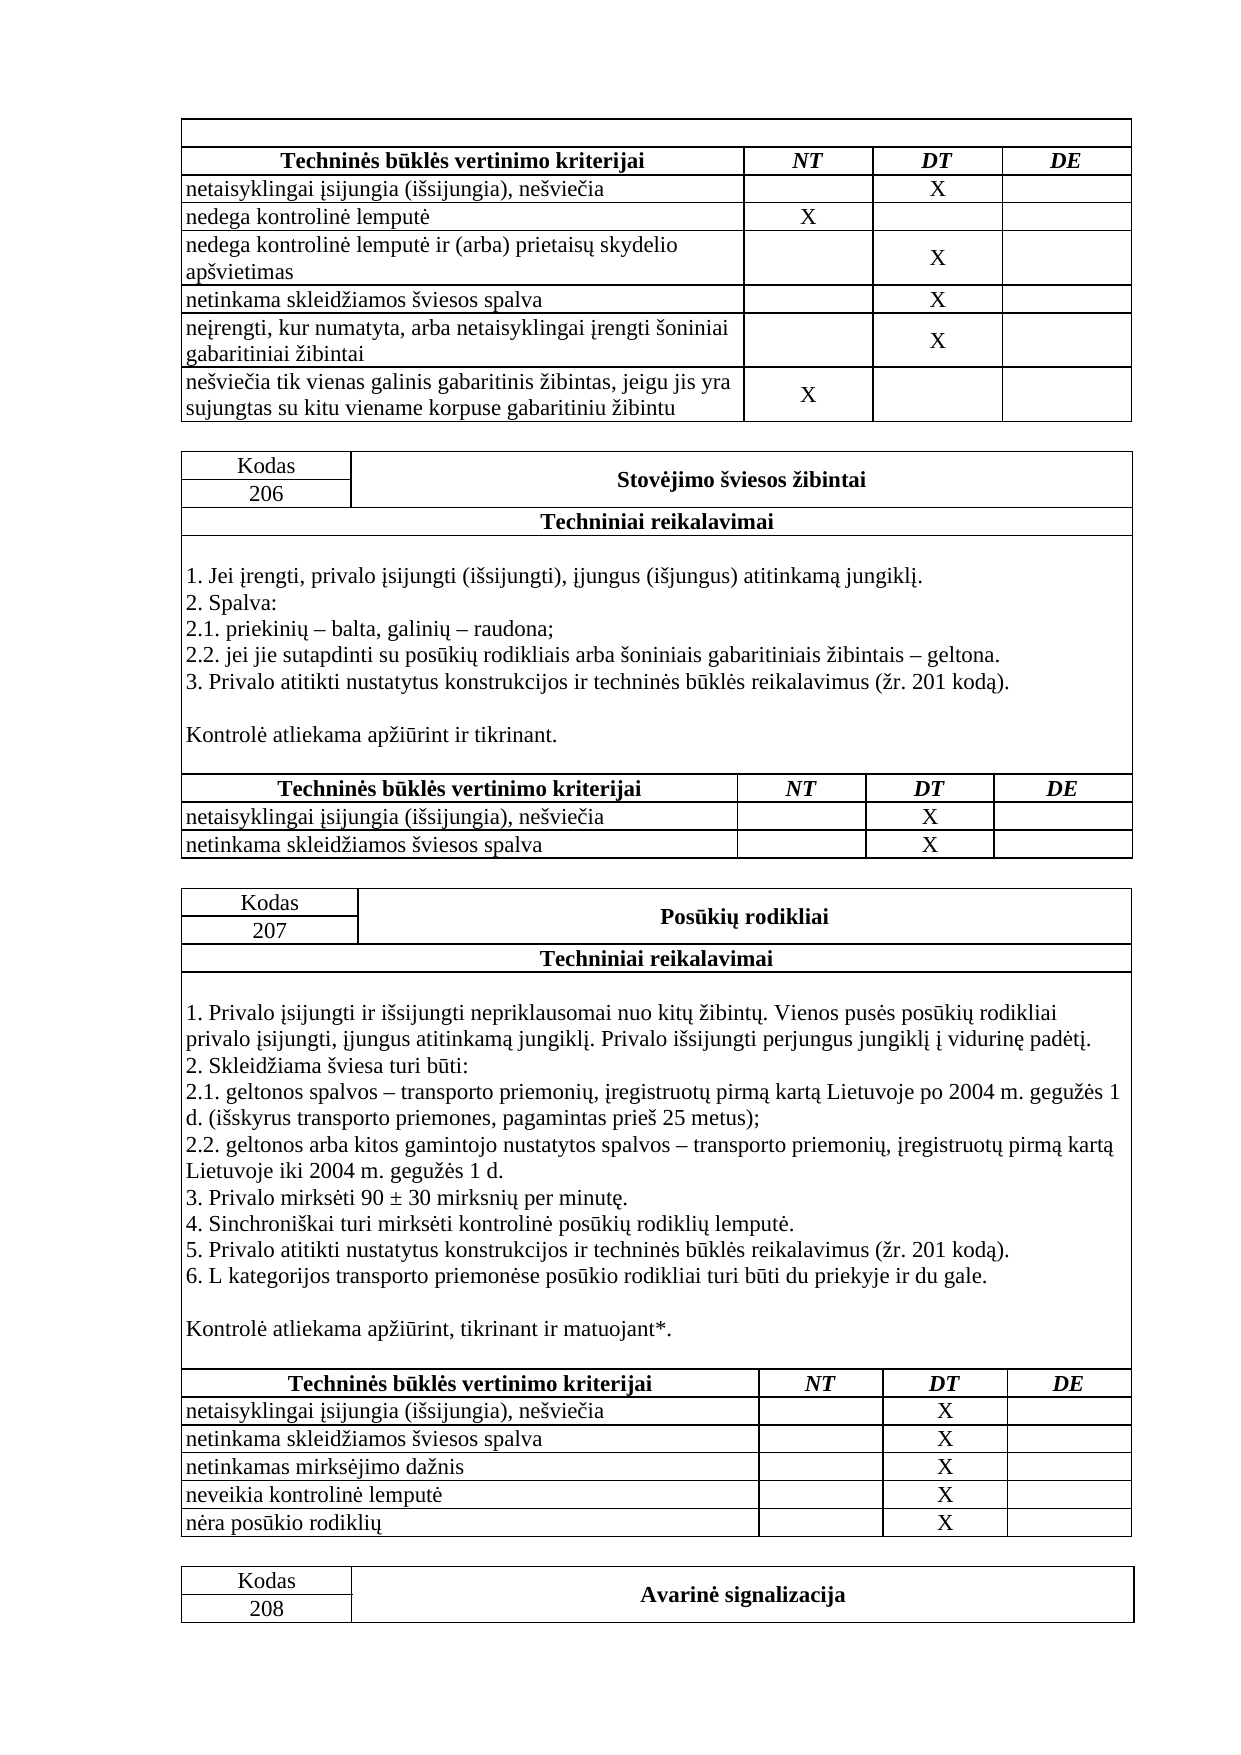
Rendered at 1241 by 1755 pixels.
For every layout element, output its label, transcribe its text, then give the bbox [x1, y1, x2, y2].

table_cell [745, 231, 872, 284]
table_cell [760, 1426, 882, 1452]
table_cell [874, 203, 1002, 230]
table_cell [1008, 1426, 1131, 1452]
table_cell X [874, 176, 1002, 202]
table_header Kodas [182, 1567, 351, 1594]
table_cell [1003, 286, 1131, 312]
table_header Stovėjimo šviesos žibintai [352, 452, 1132, 507]
table_cell DE [1008, 1370, 1131, 1396]
table_cell nedega kontrolinė lemputė ir (arba) prietaisų skydelio apšvietimas [182, 231, 743, 284]
table_cell Techniniai reikalavimai [182, 945, 1131, 971]
table_cell DT [884, 1370, 1007, 1396]
table_cell X [874, 231, 1002, 284]
table_cell DE [1003, 148, 1131, 174]
table_cell X [867, 831, 993, 857]
table_cell X [884, 1398, 1007, 1424]
table_cell NT [738, 775, 865, 801]
table_cell [1008, 1453, 1131, 1480]
table_cell netaisyklingai įsijungia (išsijungia), nešviečia [182, 1398, 758, 1424]
table_cell X [884, 1453, 1007, 1480]
table_cell [1008, 1509, 1131, 1536]
table_cell Techninės būklės vertinimo kriterijai [182, 148, 743, 174]
table_cell [874, 368, 1002, 421]
table_cell DE [995, 775, 1132, 801]
table_cell neįrengti, kur numatyta, arba netaisyklingai įrengti šoniniai gabaritiniai žibintai [182, 314, 743, 366]
table_cell Techninės būklės vertinimo kriterijai [182, 1370, 758, 1396]
table_cell [1008, 1481, 1131, 1508]
table_cell [1003, 314, 1131, 366]
table_cell X [745, 368, 872, 421]
table_cell [760, 1398, 882, 1424]
table_cell neveikia kontrolinė lemputė [182, 1481, 758, 1508]
table_cell DT [867, 775, 993, 801]
table_cell nešviečia tik vienas galinis gabaritinis žibintas, jeigu jis yra sujungtas su kitu viename korpuse gabaritiniu žibintu [182, 368, 743, 421]
table_cell [760, 1509, 882, 1536]
table_cell [760, 1481, 882, 1508]
table_header Posūkių rodikliai [359, 889, 1131, 943]
table_cell [738, 803, 865, 829]
table_cell Techninės būklės vertinimo kriterijai [182, 775, 737, 801]
table_cell netinkamas mirksėjimo dažnis [182, 1453, 758, 1480]
table_cell X [884, 1426, 1007, 1452]
table_cell X [867, 803, 993, 829]
table_cell [738, 831, 865, 857]
table_cell [1003, 231, 1131, 284]
table_header Avarinė signalizacija [352, 1567, 1133, 1622]
table_cell [1003, 203, 1131, 230]
table_cell 206 [182, 480, 350, 507]
table_cell NT [745, 148, 872, 174]
table_cell [1008, 1398, 1131, 1424]
table_header Kodas [182, 889, 357, 915]
table_cell netinkama skleidžiamos šviesos spalva [182, 1426, 758, 1452]
table_cell [995, 803, 1132, 829]
table_cell 208 [182, 1595, 351, 1622]
table_cell [745, 176, 872, 202]
table_cell [760, 1453, 882, 1480]
table_cell [745, 286, 872, 312]
table_cell X [745, 203, 872, 230]
table_cell X [874, 286, 1002, 312]
table_cell DT [874, 148, 1002, 174]
table_cell netinkama skleidžiamos šviesos spalva [182, 831, 737, 857]
table_cell X [874, 314, 1002, 366]
table_header Kodas [182, 452, 350, 479]
table_cell 1. Privalo įsijungti ir išsijungti nepriklausomai nuo kitų žibintų. Vienos pusės posūkių rodikliai privalo įsijungti, įjungus atitinkamą jungiklį. Privalo išsijungti perjungus jungiklį į vidurinę padėtį. 2. Skleidžiama šviesa turi būti: 2.1. geltonos spalvos – transporto priemonių, įregistruotų pirmą kartą Lietuvoje po 2004 m. gegužės 1 d. (išskyrus transporto priemones, pagamintas prieš 25 metus); 2.2. geltonos arba kitos gamintojo nustatytos spalvos – transporto priemonių, įregistruotų pirmą kartą Lietuvoje iki 2004 m. gegužės 1 d. 3. Privalo mirksėti 90 ± 30 mirksnių per minutę. 4. Sinchroniškai turi mirksėti kontrolinė posūkių rodiklių lemputė. 5. Privalo atitikti nustatytus konstrukcijos ir techninės būklės reikalavimus (žr. 201 kodą). 6. L kategorijos transporto priemonėse posūkio rodikliai turi būti du priekyje ir du gale. Kontrolė atliekama apžiūrint, tikrinant ir matuojant*. [182, 973, 1131, 1368]
table_cell X [884, 1481, 1007, 1508]
table_cell [745, 314, 872, 366]
table_cell Techniniai reikalavimai [182, 508, 1132, 534]
table_cell netinkama skleidžiamos šviesos spalva [182, 286, 743, 312]
table_cell netaisyklingai įsijungia (išsijungia), nešviečia [182, 176, 743, 202]
table_cell [1003, 368, 1131, 421]
table_cell nedega kontrolinė lemputė [182, 203, 743, 230]
table_cell 207 [182, 917, 357, 943]
table_cell 1. Jei įrengti, privalo įsijungti (išsijungti), įjungus (išjungus) atitinkamą jungiklį. 2. Spalva: 2.1. priekinių – balta, galinių – raudona; 2.2. jei jie sutapdinti su posūkių rodikliais arba šoniniais gabaritiniais žibintais – geltona. 3. Privalo atitikti nustatytus konstrukcijos ir techninės būklės reikalavimus (žr. 201 kodą). Kontrolė atliekama apžiūrint ir tikrinant. [182, 536, 1132, 773]
table_cell [995, 831, 1132, 857]
table_cell netaisyklingai įsijungia (išsijungia), nešviečia [182, 803, 737, 829]
table_cell [1003, 176, 1131, 202]
table_cell X [884, 1509, 1007, 1536]
table_cell NT [760, 1370, 882, 1396]
table_cell nėra posūkio rodiklių [182, 1509, 758, 1536]
